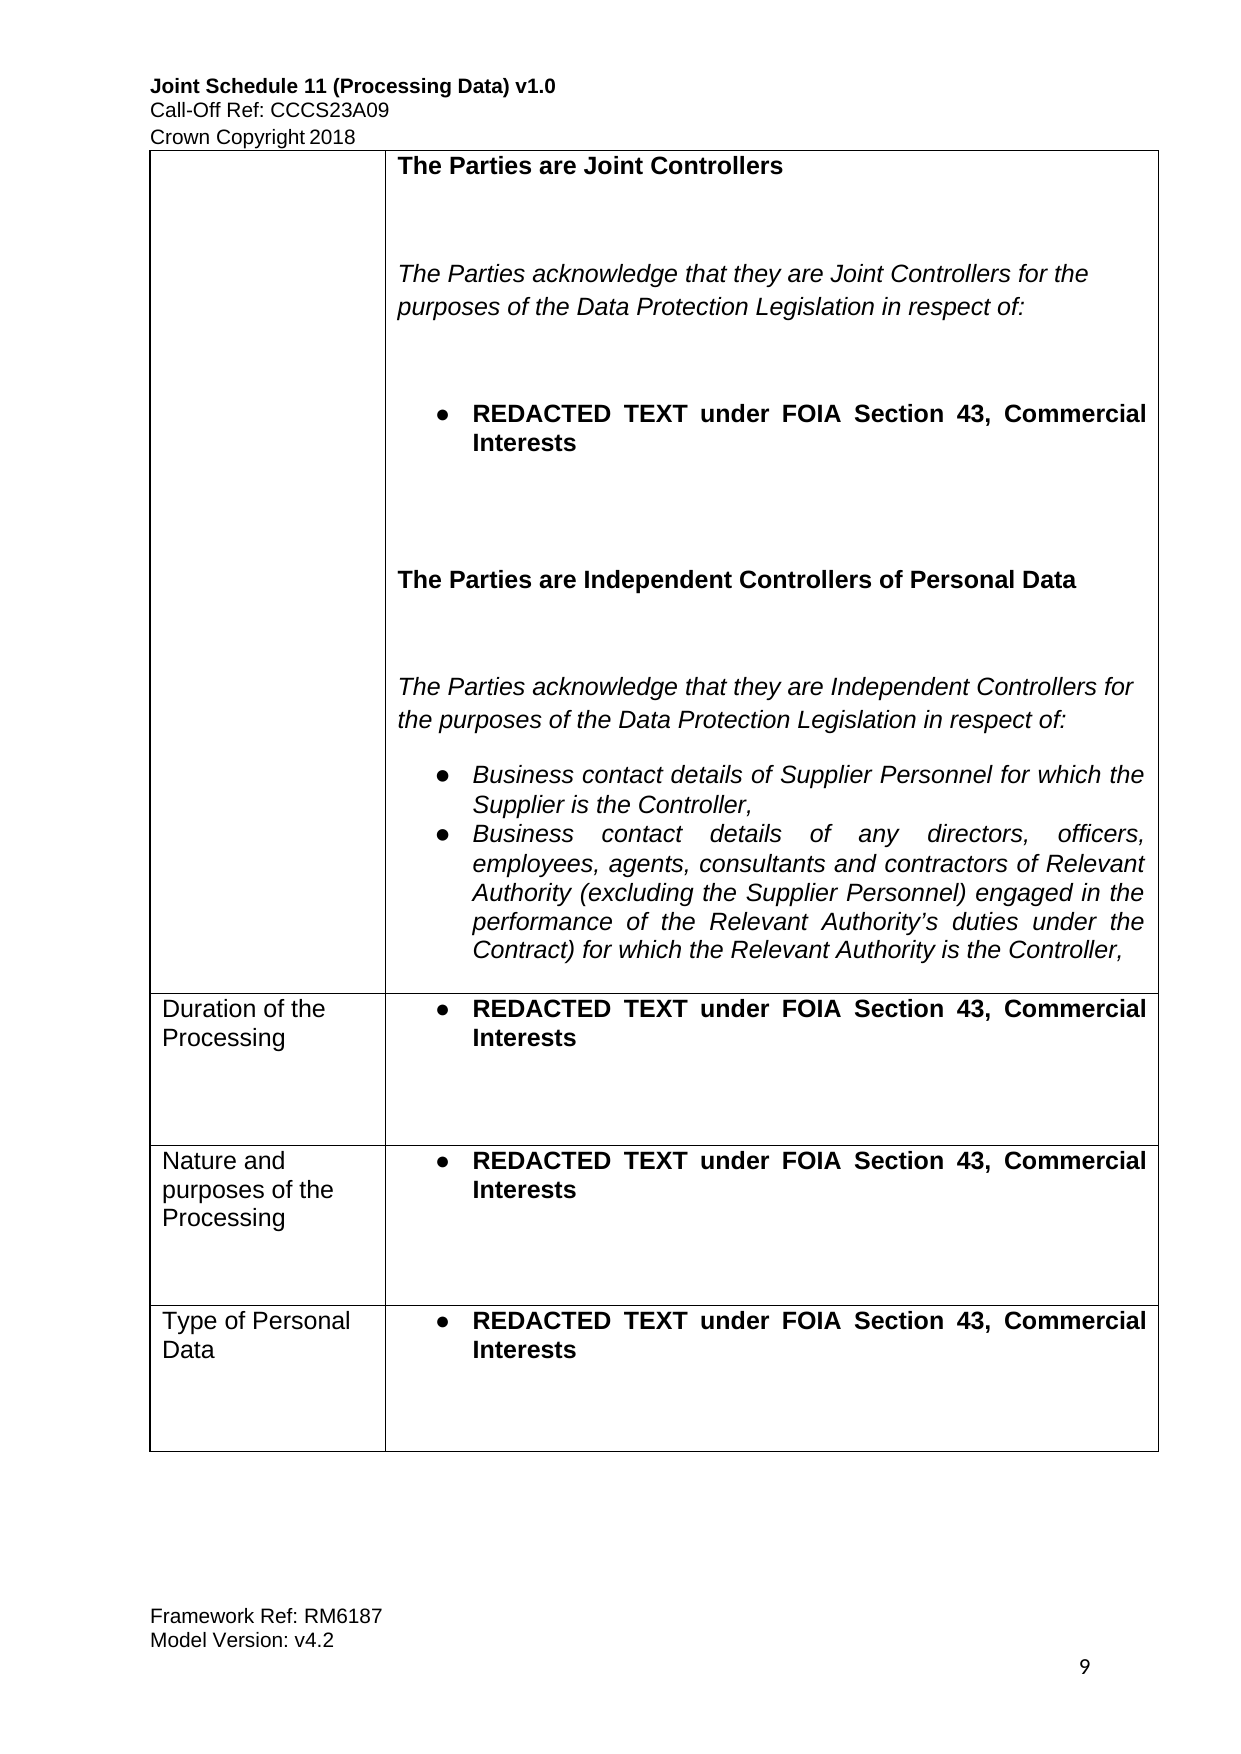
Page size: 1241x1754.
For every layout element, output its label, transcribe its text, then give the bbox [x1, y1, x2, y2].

table_cell REDACTED TEXT under FOIA Section 43, Commercial Interests [386, 1306, 1158, 1451]
table_cell [151, 151, 385, 993]
table_cell REDACTED TEXT under FOIA Section 43, Commercial Interests [386, 994, 1158, 1145]
table_cell REDACTED TEXT under FOIA Section 43, Commercial Interests [386, 1146, 1158, 1305]
table_cell Duration of the Processing [151, 994, 385, 1145]
table_cell Nature and purposes of the Processing [151, 1146, 385, 1305]
table_cell The Parties are Joint Controllers The Parties acknowledge that they are Joint Controllers for the purposes of the Data Protection Legislation in respect of: REDACTED TEXT under FOIA Section 43, Commercial Interests The Parties are Independent Controllers of Personal Data The Parties acknowledge that they are Independent Controllers for the purposes of the Data Protection Legislation in respect of: Business contact details of Supplier Personnel for which the Supplier is the Controller, Business contact details of any directors, officers, employees, agents, consultants and contractors of Relevant Authority (excluding the Supplier Personnel) engaged in the performance of the Relevant Authority’s duties under the Contract) for which the Relevant Authority is the Controller, [386, 151, 1158, 993]
table_cell Type of Personal Data [151, 1306, 385, 1451]
